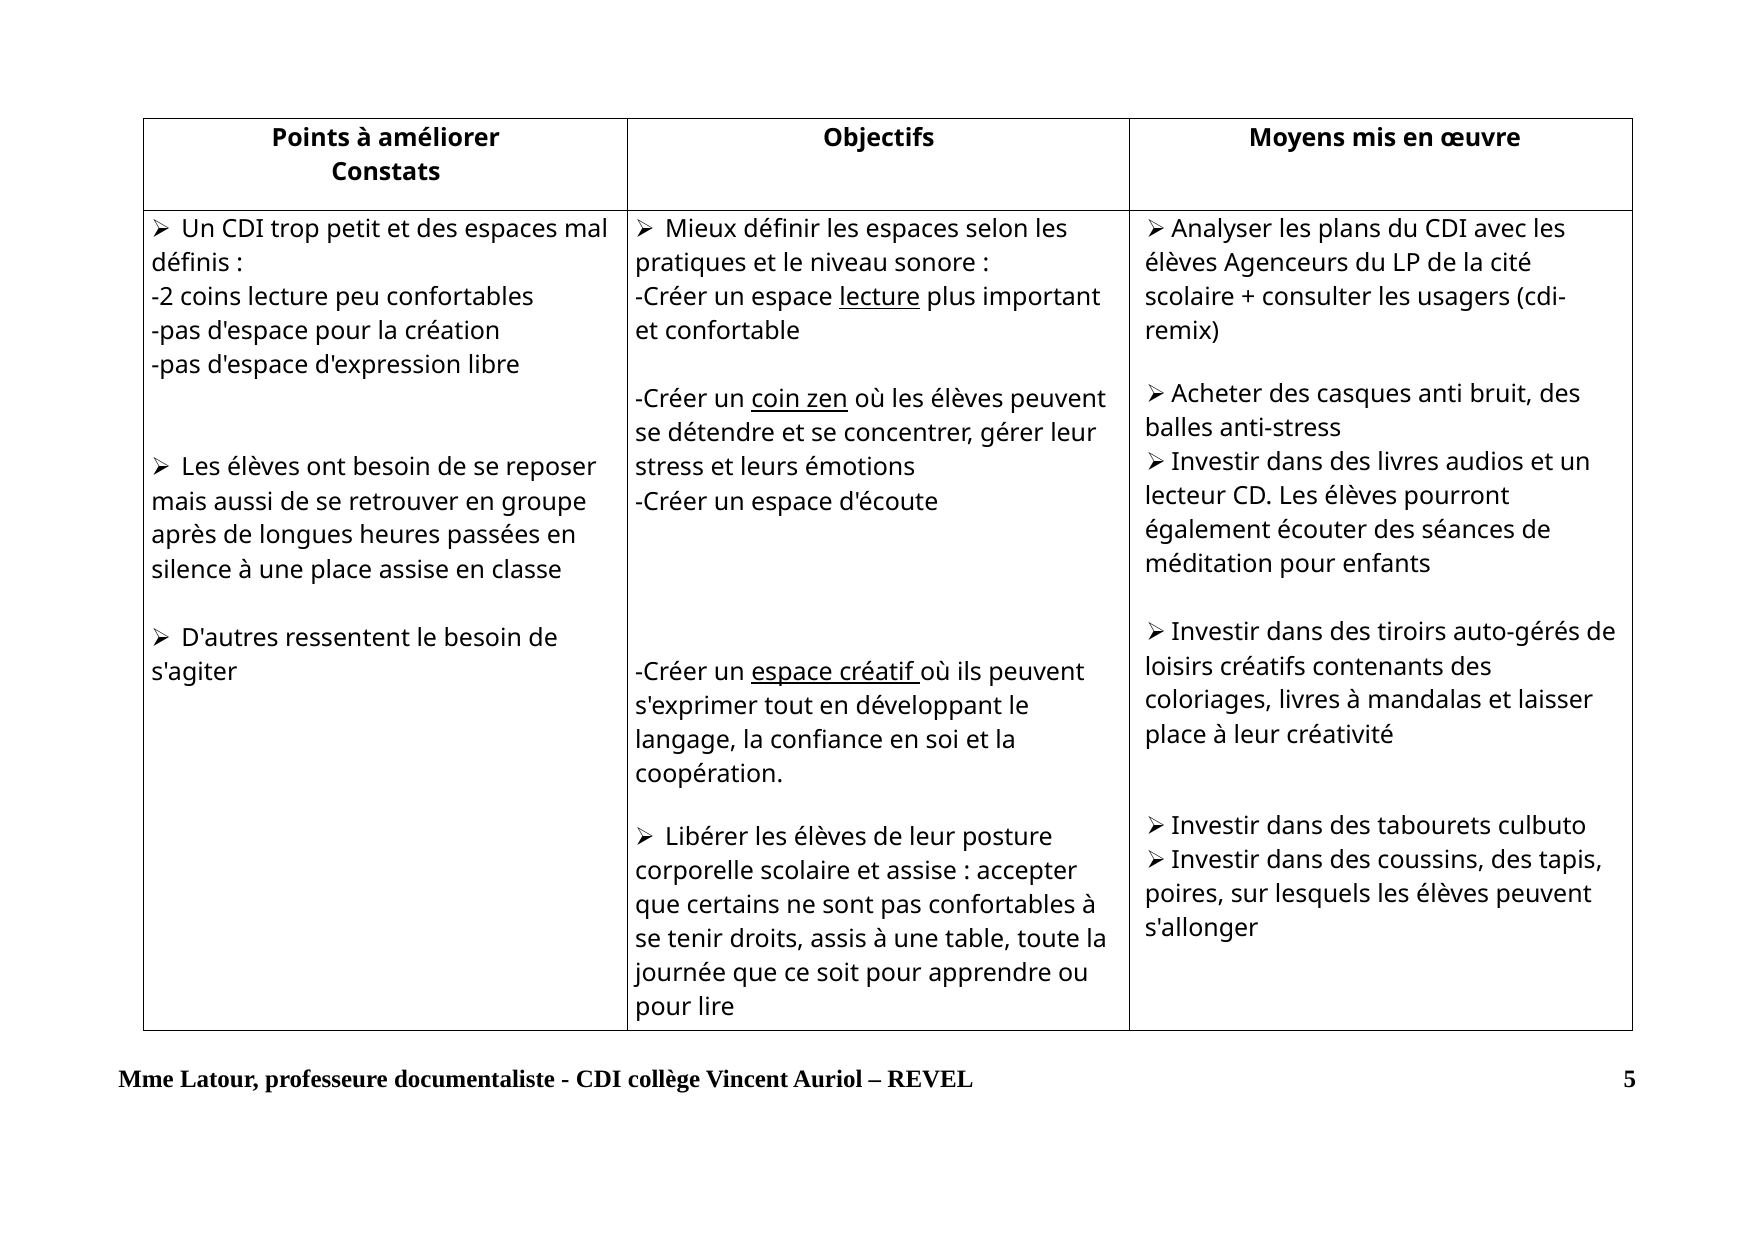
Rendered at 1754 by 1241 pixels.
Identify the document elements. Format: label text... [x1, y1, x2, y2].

table_cell Un CDI trop petit et des espaces mal définis : -2 coins lecture peu confortables -pas d'espace pour la création -pas d'espace d'expression libre Les élèves ont besoin de se reposer mais aussi de se retrouver en groupe après de longues heures passées en silence à une place assise en classe D'autres ressentent le besoin de s'agiter [144, 211, 627, 1030]
table_header Points à améliorer Constats [144, 119, 627, 209]
table_header Objectifs [628, 119, 1129, 209]
table_cell Analyser les plans du CDI avec les élèves Agenceurs du LP de la cité scolaire + consulter les usagers (cdi-remix) Acheter des casques anti bruit, des balles anti-stress Investir dans des livres audios et un lecteur CD. Les élèves pourront également écouter des séances de méditation pour enfants Investir dans des tiroirs auto-gérés de loisirs créatifs contenants des coloriages, livres à mandalas et laisser place à leur créativité Investir dans des tabourets culbuto Investir dans des coussins, des tapis, poires, sur lesquels les élèves peuvent s'allonger nécessité de venir à côté de moi pour les délégués CDI qui font les prêts et les retours la gestion est démystifiée et le métier de professeur documentaliste mieux compris [1130, 211, 1632, 1030]
table_header Moyens mis en œuvre [1130, 119, 1632, 209]
table_cell Mieux définir les espaces selon les pratiques et le niveau sonore : -Créer un espace lecture plus important et confortable -Créer un coin zen où les élèves peuvent se détendre et se concentrer, gérer leur stress et leurs émotions -Créer un espace d'écoute -Créer un espace créatif où ils peuvent s'exprimer tout en développant le langage, la confiance en soi et la coopération. Libérer les élèves de leur posture corporelle scolaire et assise : accepter que certains ne sont pas confortables à se tenir droits, assis à une table, toute la journée que ce soit pour apprendre ou pour lire casser l'idée du prof doc, seul(e) derrière son bureau permettre aux élèves de mieux comprendre mon rôle et mon métier [628, 211, 1129, 1030]
